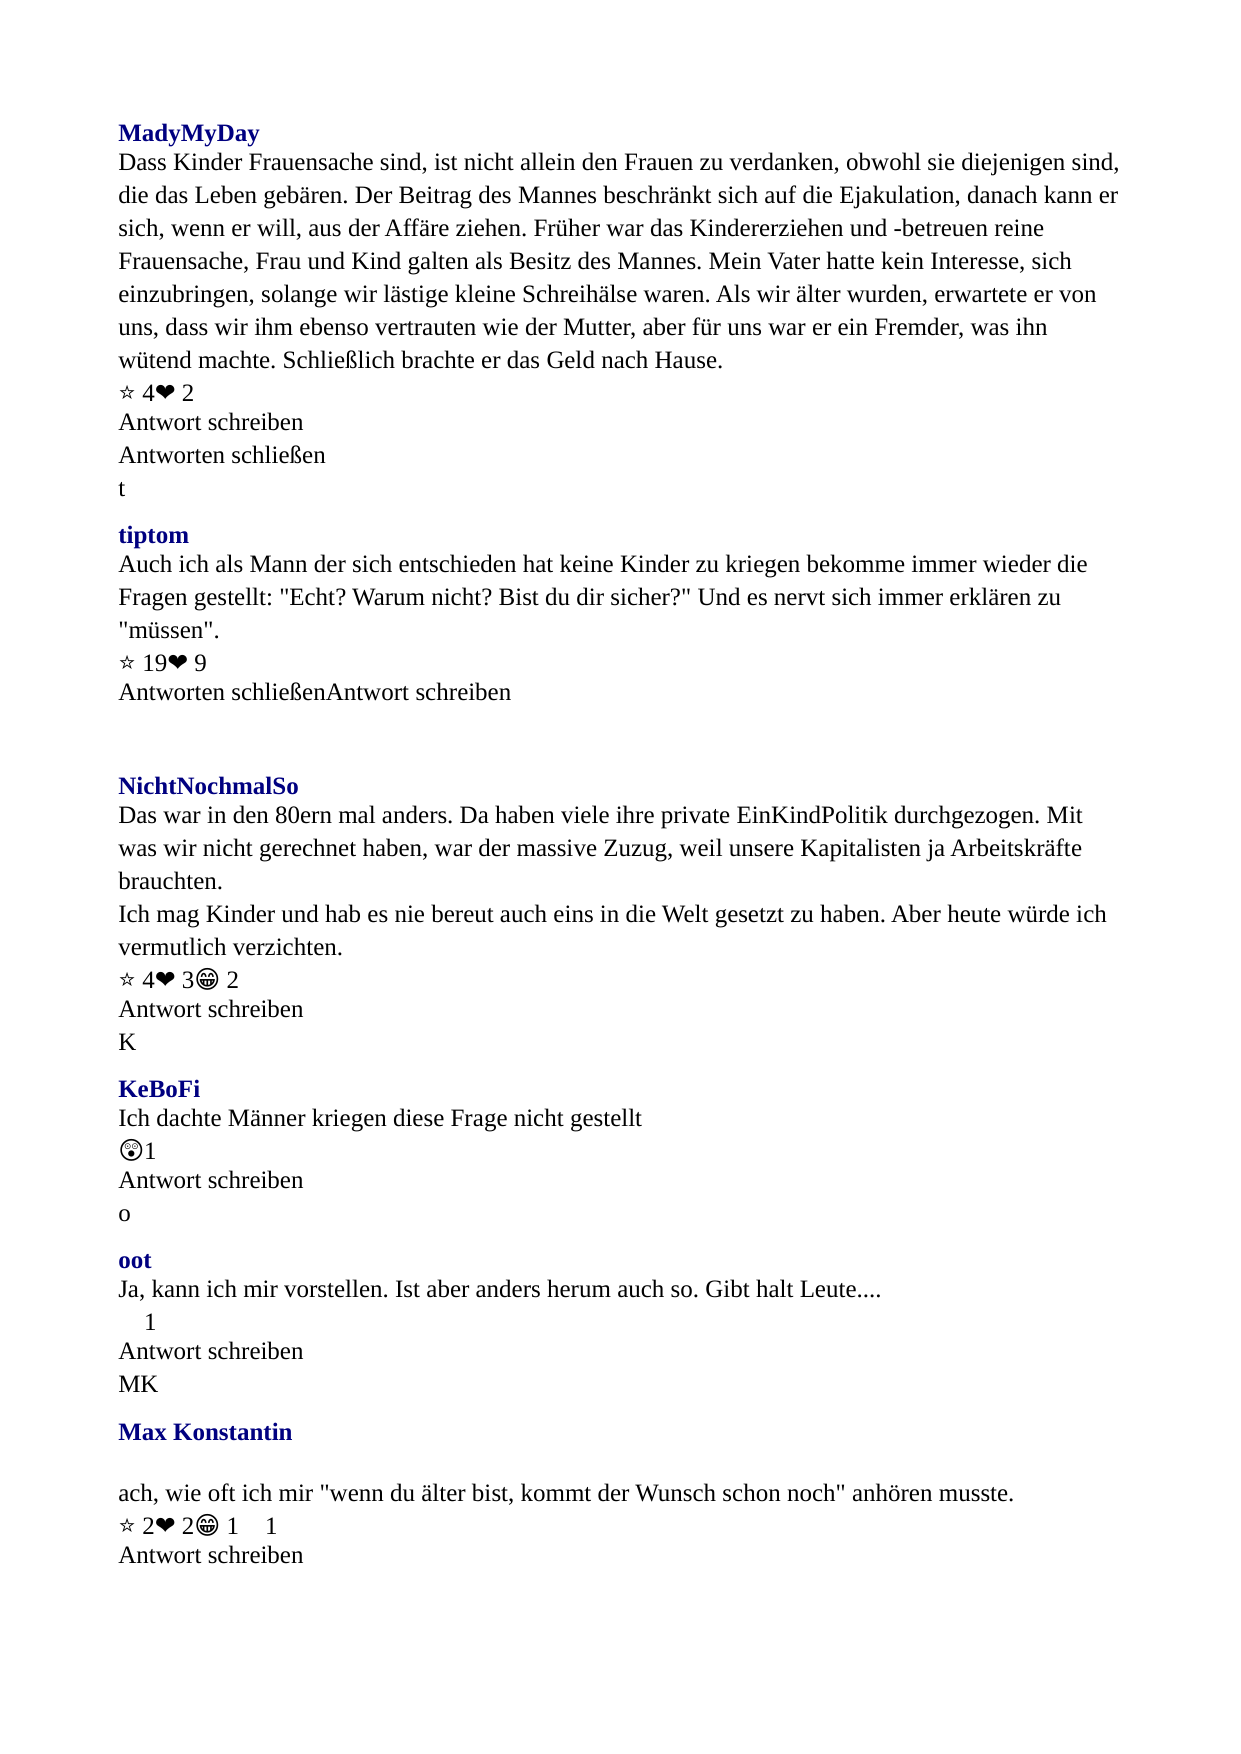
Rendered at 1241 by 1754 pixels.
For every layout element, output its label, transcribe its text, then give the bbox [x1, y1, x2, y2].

subtitle KeBoFi [118, 1074, 1122, 1103]
text K [118, 1027, 1122, 1055]
text Ich mag Kinder und hab es nie bereut auch eins in die Welt gesetzt zu haben. Aber heute würde ich vermutlich verzichten. [118, 899, 1122, 961]
text Antwort schreiben [118, 994, 1122, 1022]
text ⭐️ 19❤️ 9 [118, 648, 1122, 677]
text t [118, 473, 1122, 502]
subtitle MadyMyDay [118, 118, 1122, 147]
text Antwort schreiben [118, 1165, 1122, 1193]
text Ja, kann ich mir vorstellen. Ist aber anders herum auch so. Gibt halt Leute.... [118, 1274, 1122, 1303]
text ⭐️ 2❤️ 2😁 1🙁 1 [118, 1511, 1122, 1540]
text ach, wie oft ich mir "wenn du älter bist, kommt der Wunsch schon noch" anhören musste. [118, 1478, 1122, 1507]
text ⭐️ 4❤️ 2 [118, 378, 1122, 407]
text Antwort schreiben [118, 1336, 1122, 1365]
text Dass Kinder Frauensache sind, ist nicht allein den Frauen zu verdanken, obwohl sie diejenigen sind, die das Leben gebären. Der Beitrag des Mannes beschränkt sich auf die Ejakulation, danach kann er sich, wenn er will, aus der Affäre ziehen. Früher war das Kindererziehen und -betreuen reine Frauensache, Frau und Kind galten als Besitz des Mannes. Mein Vater hatte kein Interesse, sich einzubringen, solange wir lästige kleine Schreihälse waren. Als wir älter wurden, erwartete er von uns, dass wir ihm ebenso vertrauten wie der Mutter, aber für uns war er ein Fremder, was ihn wütend machte. Schließlich brachte er das Geld nach Hause. [118, 147, 1122, 374]
subtitle oot [118, 1245, 1122, 1274]
text Ich dachte Männer kriegen diese Frage nicht gestellt [118, 1103, 1122, 1132]
text 🤨 1 [118, 1307, 1122, 1336]
text Antworten schließenAntwort schreiben [118, 677, 1122, 706]
text MK [118, 1369, 1122, 1398]
text Antwort schreiben [118, 407, 1122, 436]
text o [118, 1198, 1122, 1227]
text Das war in den 80ern mal anders. Da haben viele ihre private EinKindPolitik durchgezogen. Mit was wir nicht gerechnet haben, war der massive Zuzug, weil unsere Kapitalisten ja Arbeitskräfte brauchten. [118, 800, 1122, 894]
text Auch ich als Mann der sich entschieden hat keine Kinder zu kriegen bekomme immer wieder die Fragen gestellt: "Echt? Warum nicht? Bist du dir sicher?" Und es nervt sich immer erklären zu "müssen". [118, 549, 1122, 644]
subtitle tiptom [118, 520, 1122, 549]
text ⭐️ 4❤️ 3😁 2 [118, 965, 1122, 994]
subtitle Max Konstantin [118, 1417, 1122, 1445]
subtitle NichtNochmalSo [118, 771, 1122, 800]
text Antwort schreiben [118, 1540, 1122, 1569]
text 😲 1 [118, 1136, 1122, 1165]
text Antworten schließen [118, 440, 1122, 468]
